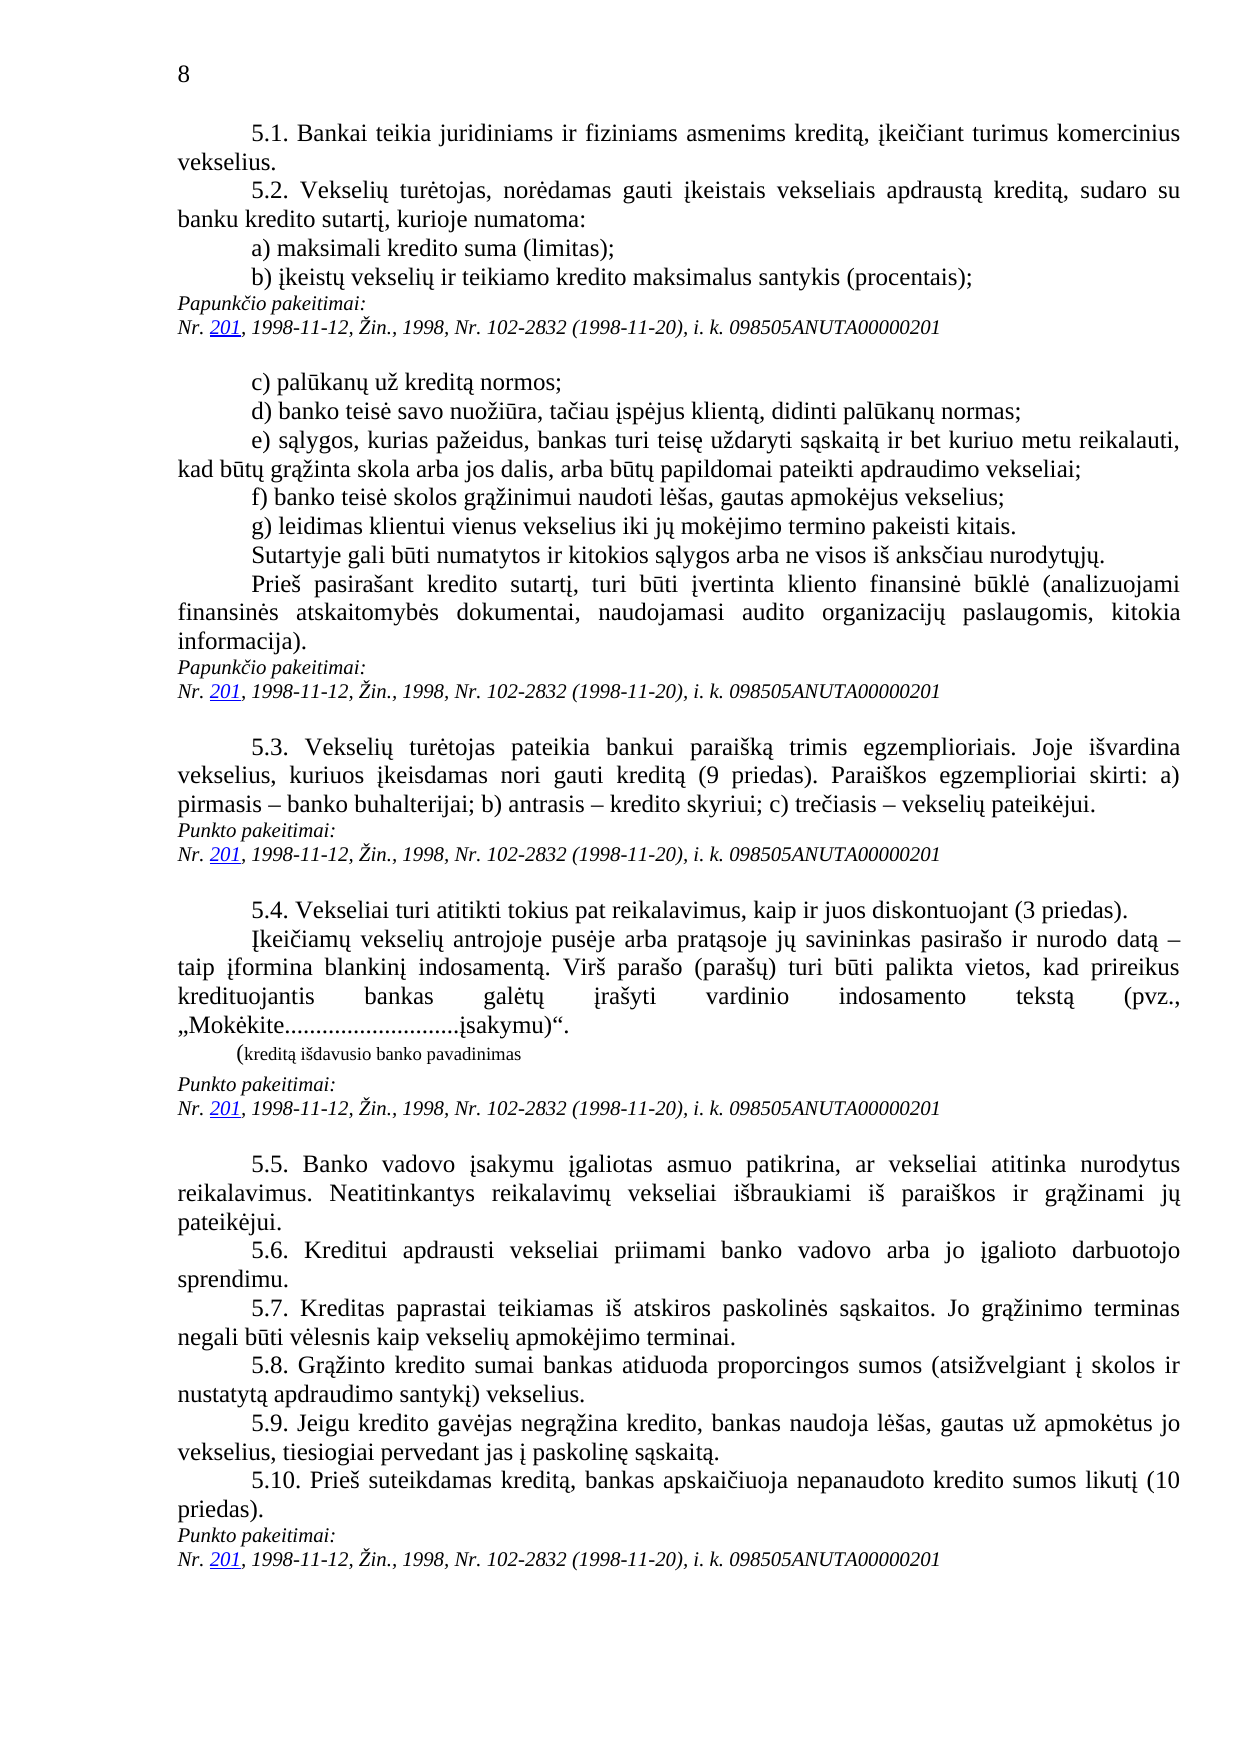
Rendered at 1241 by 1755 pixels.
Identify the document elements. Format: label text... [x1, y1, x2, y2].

text b) įkeistų vekselių ir teikiamo kredito maksimalus santykis (procentais); [177, 262, 1181, 291]
text Nr. 201, 1998-11-12, Žin., 1998, Nr. 102-2832 (1998-11-20), i. k. 098505ANUTA00000201 [177, 842, 1181, 866]
text Nr. 201, 1998-11-12, Žin., 1998, Nr. 102-2832 (1998-11-20), i. k. 098505ANUTA00000201 [177, 679, 1181, 703]
text 5.7. Kreditas paprastai teikiamas iš atskiros paskolinės sąskaitos. Jo grąžinimo terminas negali būti vėlesnis kaip vekselių apmokėjimo terminai. [177, 1293, 1181, 1350]
text f) banko teisė skolos grąžinimui naudoti lėšas, gautas apmokėjus vekselius; [177, 482, 1181, 511]
text 5.4. Vekseliai turi atitikti tokius pat reikalavimus, kaip ir juos diskontuojant (3 priedas). [177, 895, 1181, 924]
text Punkto pakeitimai: [177, 1072, 1181, 1096]
text Nr. 201, 1998-11-12, Žin., 1998, Nr. 102-2832 (1998-11-20), i. k. 098505ANUTA00000201 [177, 1096, 1181, 1120]
text 5.3. Vekselių turėtojas pateikia bankui paraišką trimis egzemplioriais. Joje išvardina vekselius, kuriuos įkeisdamas nori gauti kreditą (9 priedas). Paraiškos egzemplioriai skirti: a) pirmasis – banko buhalterijai; b) antrasis – kredito skyriui; c) trečiasis – vekselių pateikėjui. [177, 732, 1181, 818]
text Įkeičiamų vekselių antrojoje pusėje arba pratąsoje jų savininkas pasirašo ir nurodo datą – taip įformina blankinį indosamentą. Virš parašo (parašų) turi būti palikta vietos, kad prireikus kredituojantis bankas galėtų įrašyti vardinio indosamento tekstą (pvz., „Mokėkite............................įsakymu)“. [177, 924, 1181, 1039]
text Sutartyje gali būti numatytos ir kitokios sąlygos arba ne visos iš anksčiau nurodytųjų. [177, 540, 1181, 569]
text Papunkčio pakeitimai: [177, 655, 1181, 679]
text 5.2. Vekselių turėtojas, norėdamas gauti įkeistais vekseliais apdraustą kreditą, sudaro su banku kredito sutartį, kurioje numatoma: [177, 176, 1181, 233]
text Nr. 201, 1998-11-12, Žin., 1998, Nr. 102-2832 (1998-11-20), i. k. 098505ANUTA00000201 [177, 1547, 1181, 1571]
text 5.5. Banko vadovo įsakymu įgaliotas asmuo patikrina, ar vekseliai atitinka nurodytus reikalavimus. Neatitinkantys reikalavimų vekseliai išbraukiami iš paraiškos ir grąžinami jų pateikėjui. [177, 1149, 1181, 1235]
text g) leidimas klientui vienus vekselius iki jų mokėjimo termino pakeisti kitais. [177, 511, 1181, 540]
text c) palūkanų už kreditą normos; [177, 367, 1181, 396]
text 5.10. Prieš suteikdamas kreditą, bankas apskaičiuoja nepanaudoto kredito sumos likutį (10 priedas). [177, 1465, 1181, 1523]
text Papunkčio pakeitimai: [177, 291, 1181, 315]
text 5.9. Jeigu kredito gavėjas negrąžina kredito, bankas naudoja lėšas, gautas už apmokėtus jo vekselius, tiesiogiai pervedant jas į paskolinę sąskaitą. [177, 1408, 1181, 1465]
text 5.8. Grąžinto kredito sumai bankas atiduoda proporcingos sumos (atsižvelgiant į skolos ir nustatytą apdraudimo santykį) vekselius. [177, 1350, 1181, 1408]
text e) sąlygos, kurias pažeidus, bankas turi teisę uždaryti sąskaitą ir bet kuriuo metu reikalauti, kad būtų grąžinta skola arba jos dalis, arba būtų papildomai pateikti apdraudimo vekseliai; [177, 425, 1181, 482]
text 5.6. Kreditui apdrausti vekseliai priimami banko vadovo arba jo įgalioto darbuotojo sprendimu. [177, 1235, 1181, 1293]
text a) maksimali kredito suma (limitas); [177, 233, 1181, 262]
text Prieš pasirašant kredito sutartį, turi būti įvertinta kliento finansinė būklė (analizuojami finansinės atskaitomybės dokumentai, naudojamasi audito organizacijų paslaugomis, kitokia informacija). [177, 569, 1181, 655]
text d) banko teisė savo nuožiūra, tačiau įspėjus klientą, didinti palūkanų normas; [177, 396, 1181, 425]
text Punkto pakeitimai: [177, 1523, 1181, 1547]
text Punkto pakeitimai: [177, 818, 1181, 842]
text 5.1. Bankai teikia juridiniams ir fiziniams asmenims kreditą, įkeičiant turimus komercinius vekselius. [177, 118, 1181, 176]
text (kreditą išdavusio banko pavadinimas [177, 1039, 1181, 1072]
text Nr. 201, 1998-11-12, Žin., 1998, Nr. 102-2832 (1998-11-20), i. k. 098505ANUTA00000201 [177, 315, 1181, 339]
